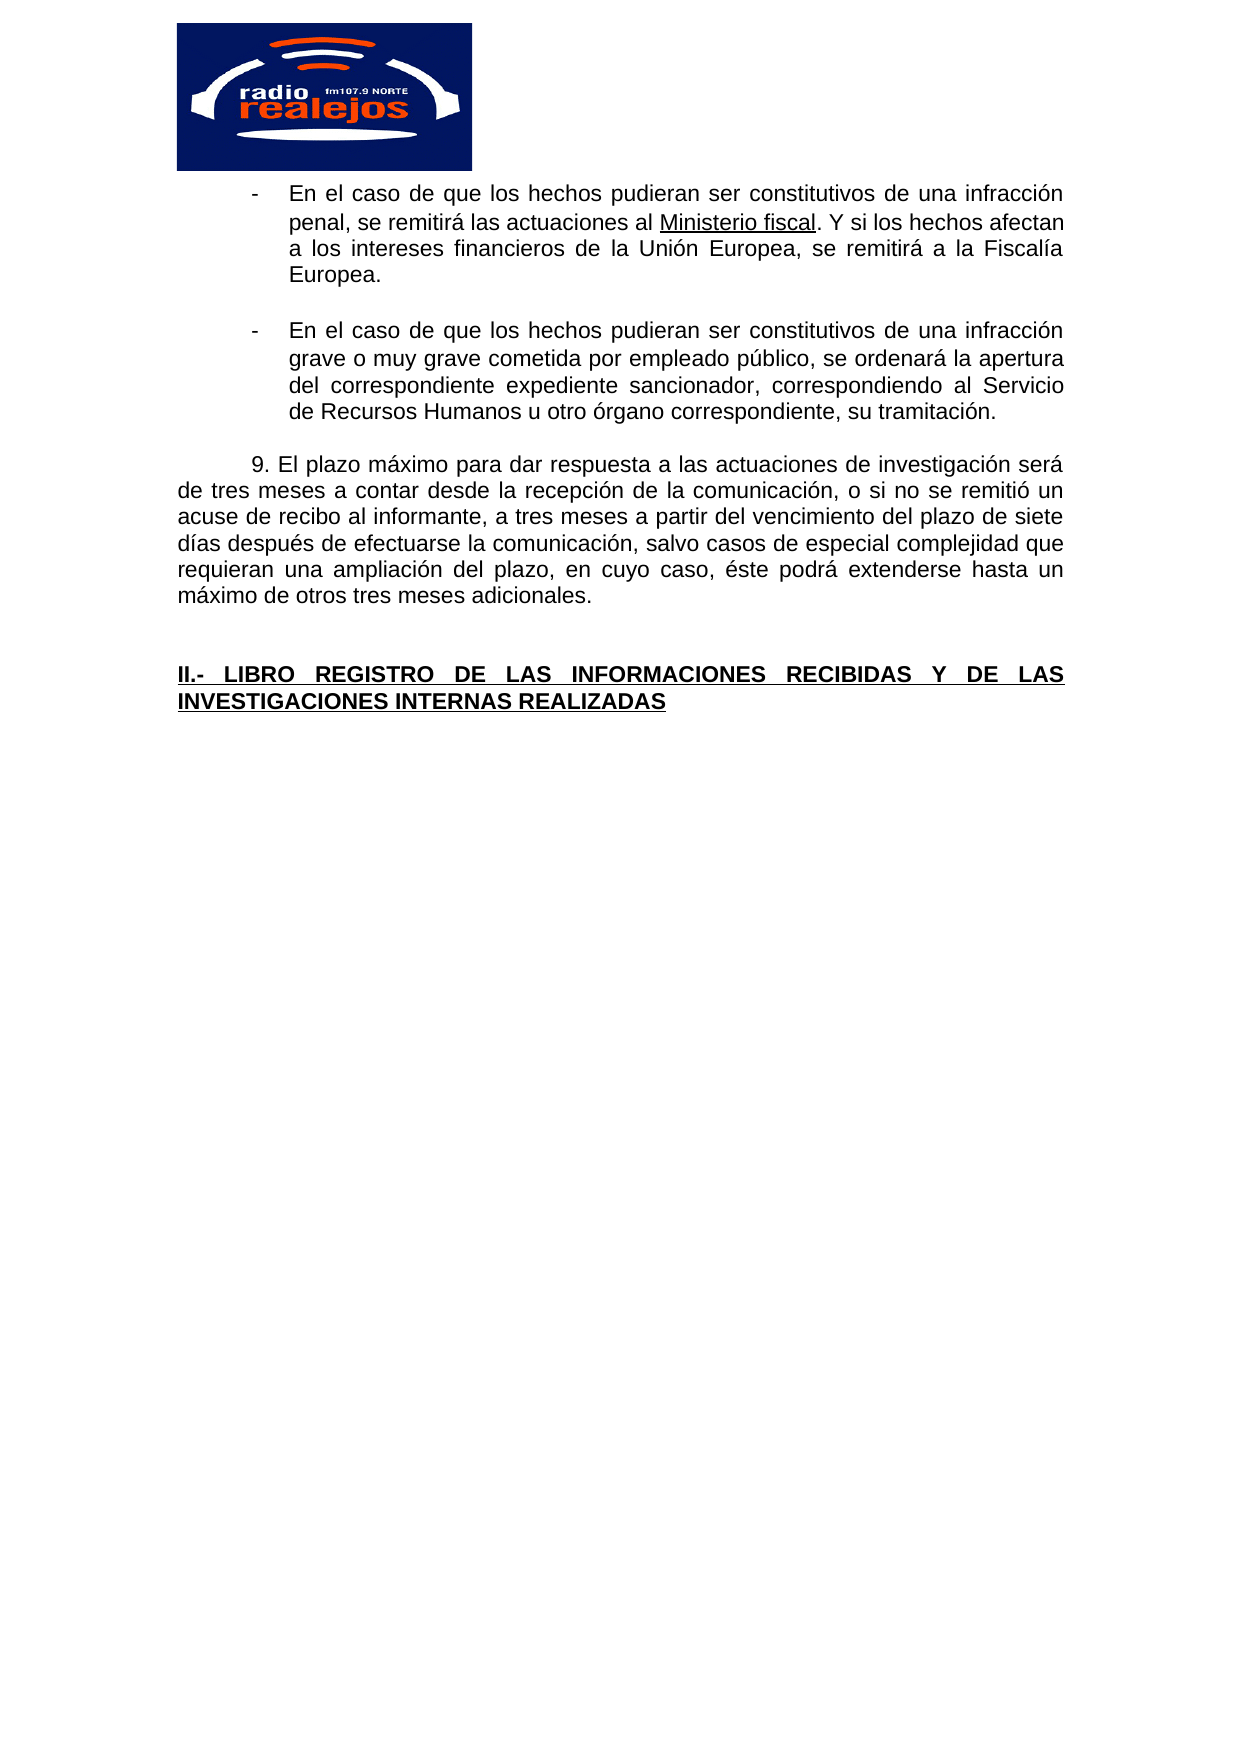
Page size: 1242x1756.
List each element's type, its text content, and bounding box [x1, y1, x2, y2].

text INVESTIGACIONES INTERNAS REALIZADAS [177, 685, 1064, 714]
subtitle 9. El plazo máximo para dar respuesta a las actuaciones de investigación será de tres meses a contar desde la recepción de la comunicación, o si no se remitió un acuse de recibo al informante, a tres meses a partir del vencimiento del plazo de siete días después de efectuarse la comunicación, salvo casos de especial complejidad que requieran una ampliación del plazo, en cuyo caso, éste podrá extenderse hasta un máximo de otros tres meses adicionales. [177, 451, 1064, 609]
text II.- LIBRO REGISTRO DE LAS INFORMACIONES RECIBIDAS Y DE LAS [177, 661, 1064, 684]
list En el caso de que los hechos pudieran ser constitutivos de una infracción grave o muy grave cometida por empleado público, se ordenará la apertura del correspondiente expediente sancionador, correspondiendo al Servicio de Recursos Humanos u otro órgano correspondiente, su tramitación. [251, 314, 1064, 424]
list En el caso de que los hechos pudieran ser constitutivos de una infracción penal, se remitirá las actuaciones al Ministerio fiscal. Y si los hechos afectan a los intereses financieros de la Unión Europea, se remitirá a la Fiscalía Europea. [251, 177, 1064, 288]
